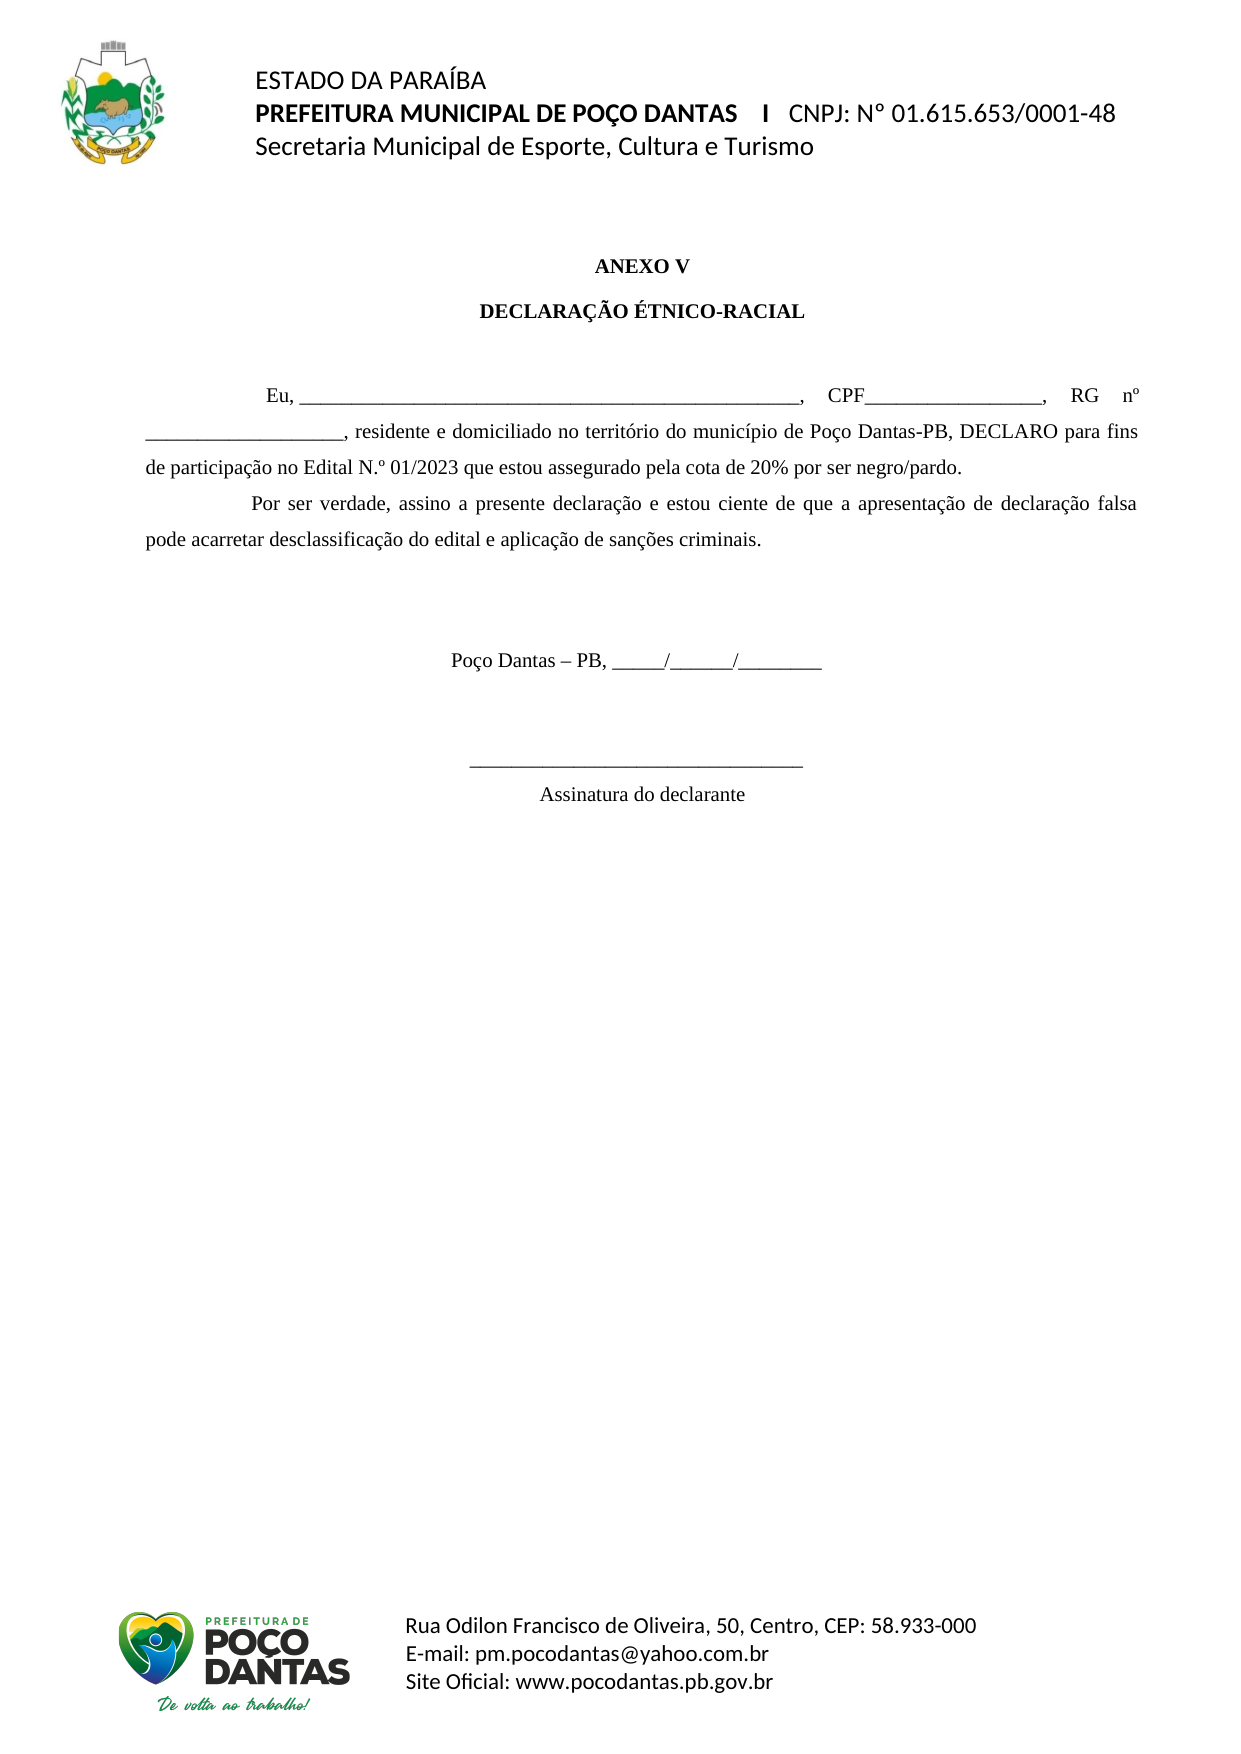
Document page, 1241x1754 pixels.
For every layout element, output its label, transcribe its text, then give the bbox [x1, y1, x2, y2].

text ANEXO V [133, 254, 1152, 278]
text Assinatura do declarante [133, 782, 1152, 806]
text Poço Dantas – PB, _____/______/________ [133, 648, 1139, 672]
text Eu, ________________________________________________, CPF_________________, RG nº ___________________, residente e domiciliado no território do município de Poço Dantas-PB, DECLARO para fins de participação no Edital N.º 01/2023 que estou assegurado pela cota de 20% por ser negro/pardo. [145, 382, 1139, 479]
text DECLARAÇÃO ÉTNICO-RACIAL [133, 299, 1152, 323]
text ________________________________ [133, 745, 1139, 769]
text Por ser verdade, assino a presente declaração e estou ciente de que a apresentação de declaração falsa pode acarretar desclassificação do edital e aplicação de sanções criminais. [145, 491, 1139, 551]
